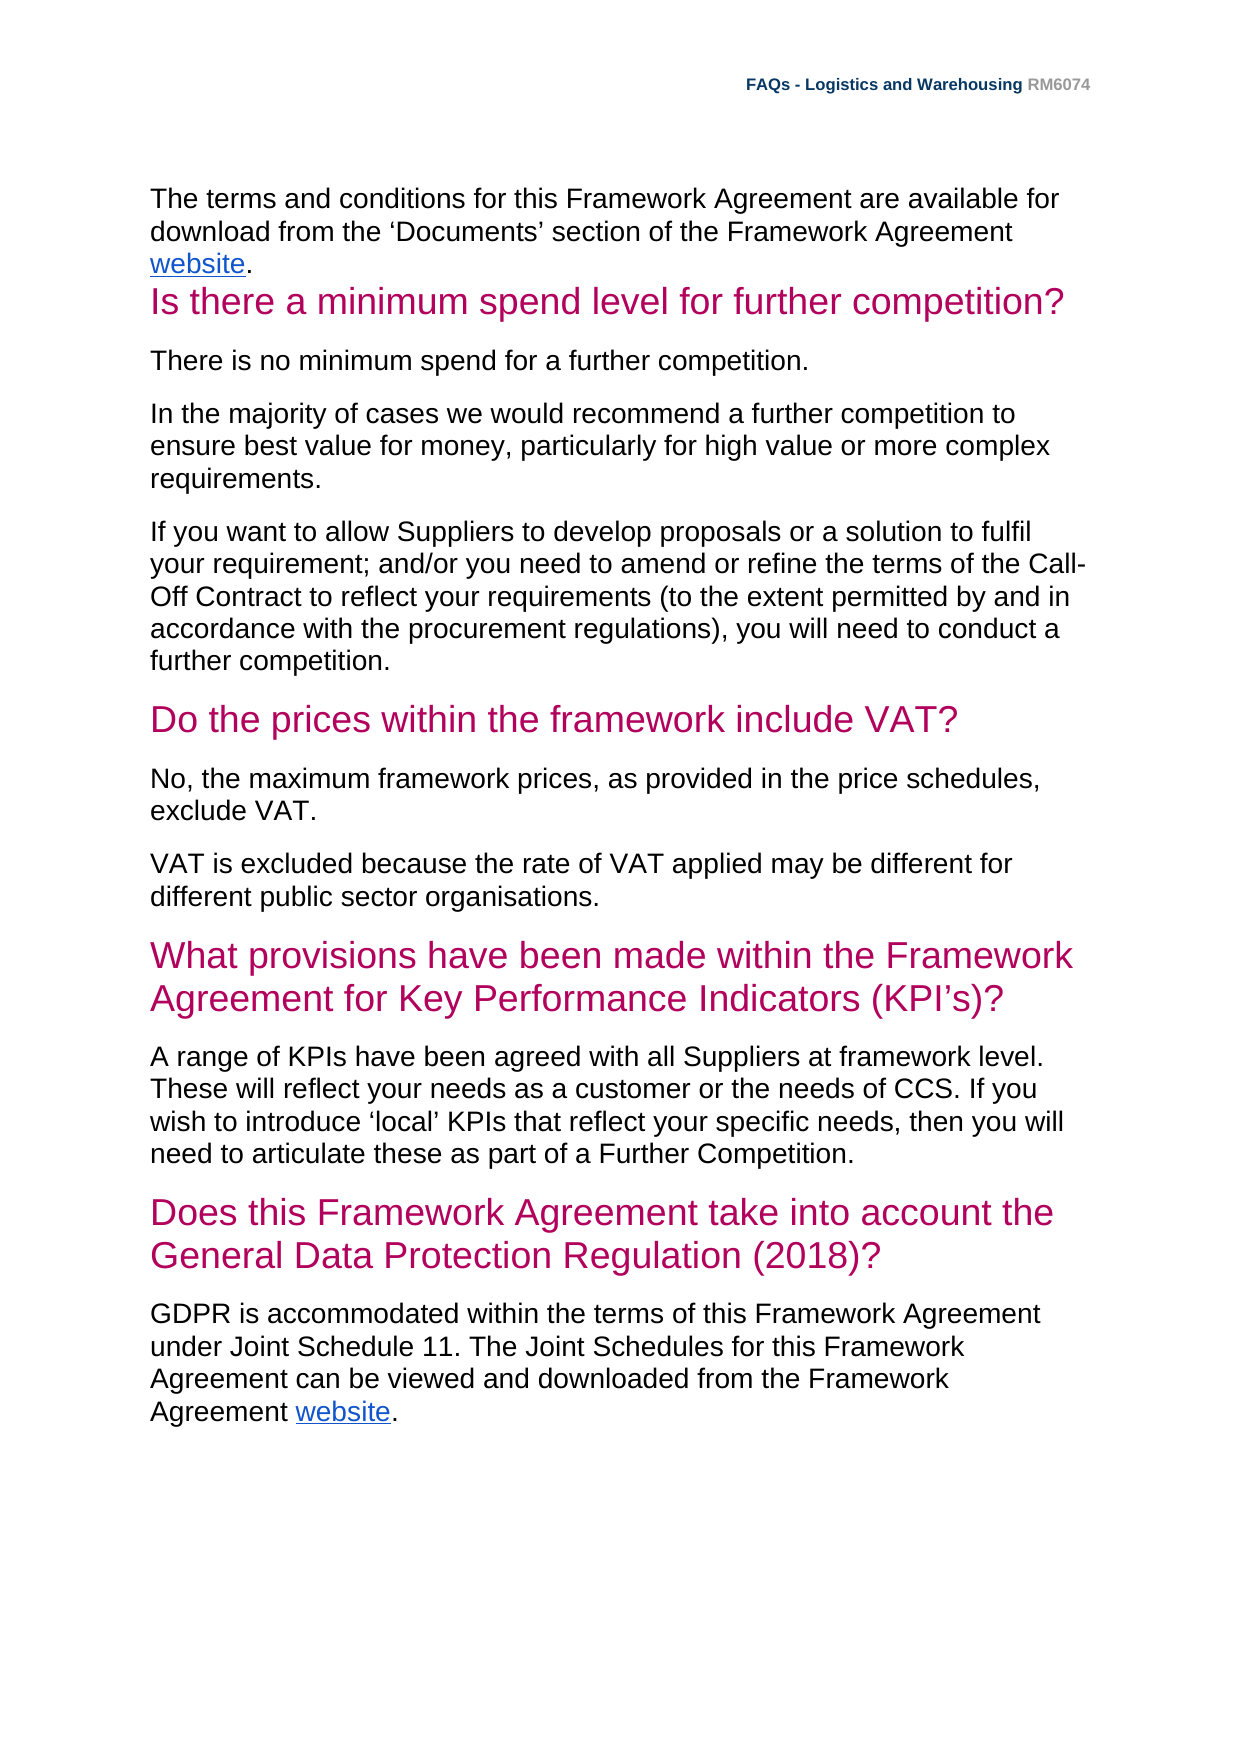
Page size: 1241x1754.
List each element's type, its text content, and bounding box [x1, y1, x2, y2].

subtitle What provisions have been made within the Framework Agreement for Key Performance Indicators (KPI’s)? [150, 933, 1090, 1019]
subtitle Do the prices within the framework include VAT? [150, 698, 1090, 741]
text No, the maximum framework prices, as provided in the price schedules, exclude VAT. [150, 762, 1090, 826]
text In the majority of cases we would recommend a further competition to ensure best value for money, particularly for high value or more complex requirements. [150, 397, 1090, 494]
subtitle Is there a minimum spend level for further competition? [150, 279, 1090, 323]
text If you want to allow Suppliers to develop proposals or a solution to fulfil your requirement; and/or you need to amend or refine the terms of the Call-Off Contract to reflect your requirements (to the extent permitted by and in accordance with the procurement regulations), you will need to conduct a further competition. [150, 515, 1090, 677]
subtitle Does this Framework Agreement take into account the General Data Protection Regulation (2018)? [150, 1190, 1090, 1277]
text There is no minimum spend for a further competition. [150, 343, 1090, 376]
text VAT is excluded because the rate of VAT applied may be different for different public sector organisations. [150, 847, 1090, 912]
text The terms and conditions for this Framework Agreement are available for download from the ‘Documents’ section of the Framework Agreement website. [150, 182, 1090, 279]
text A range of KPIs have been agreed with all Suppliers at framework level. These will reflect your needs as a customer or the needs of CCS. If you wish to introduce ‘local’ KPIs that reflect your specific needs, then you will need to articulate these as part of a Further Competition. [150, 1040, 1090, 1169]
text GDPR is accommodated within the terms of this Framework Agreement under Joint Schedule 11. The Joint Schedules for this Framework Agreement can be viewed and downloaded from the Framework Agreement website. [150, 1297, 1090, 1427]
